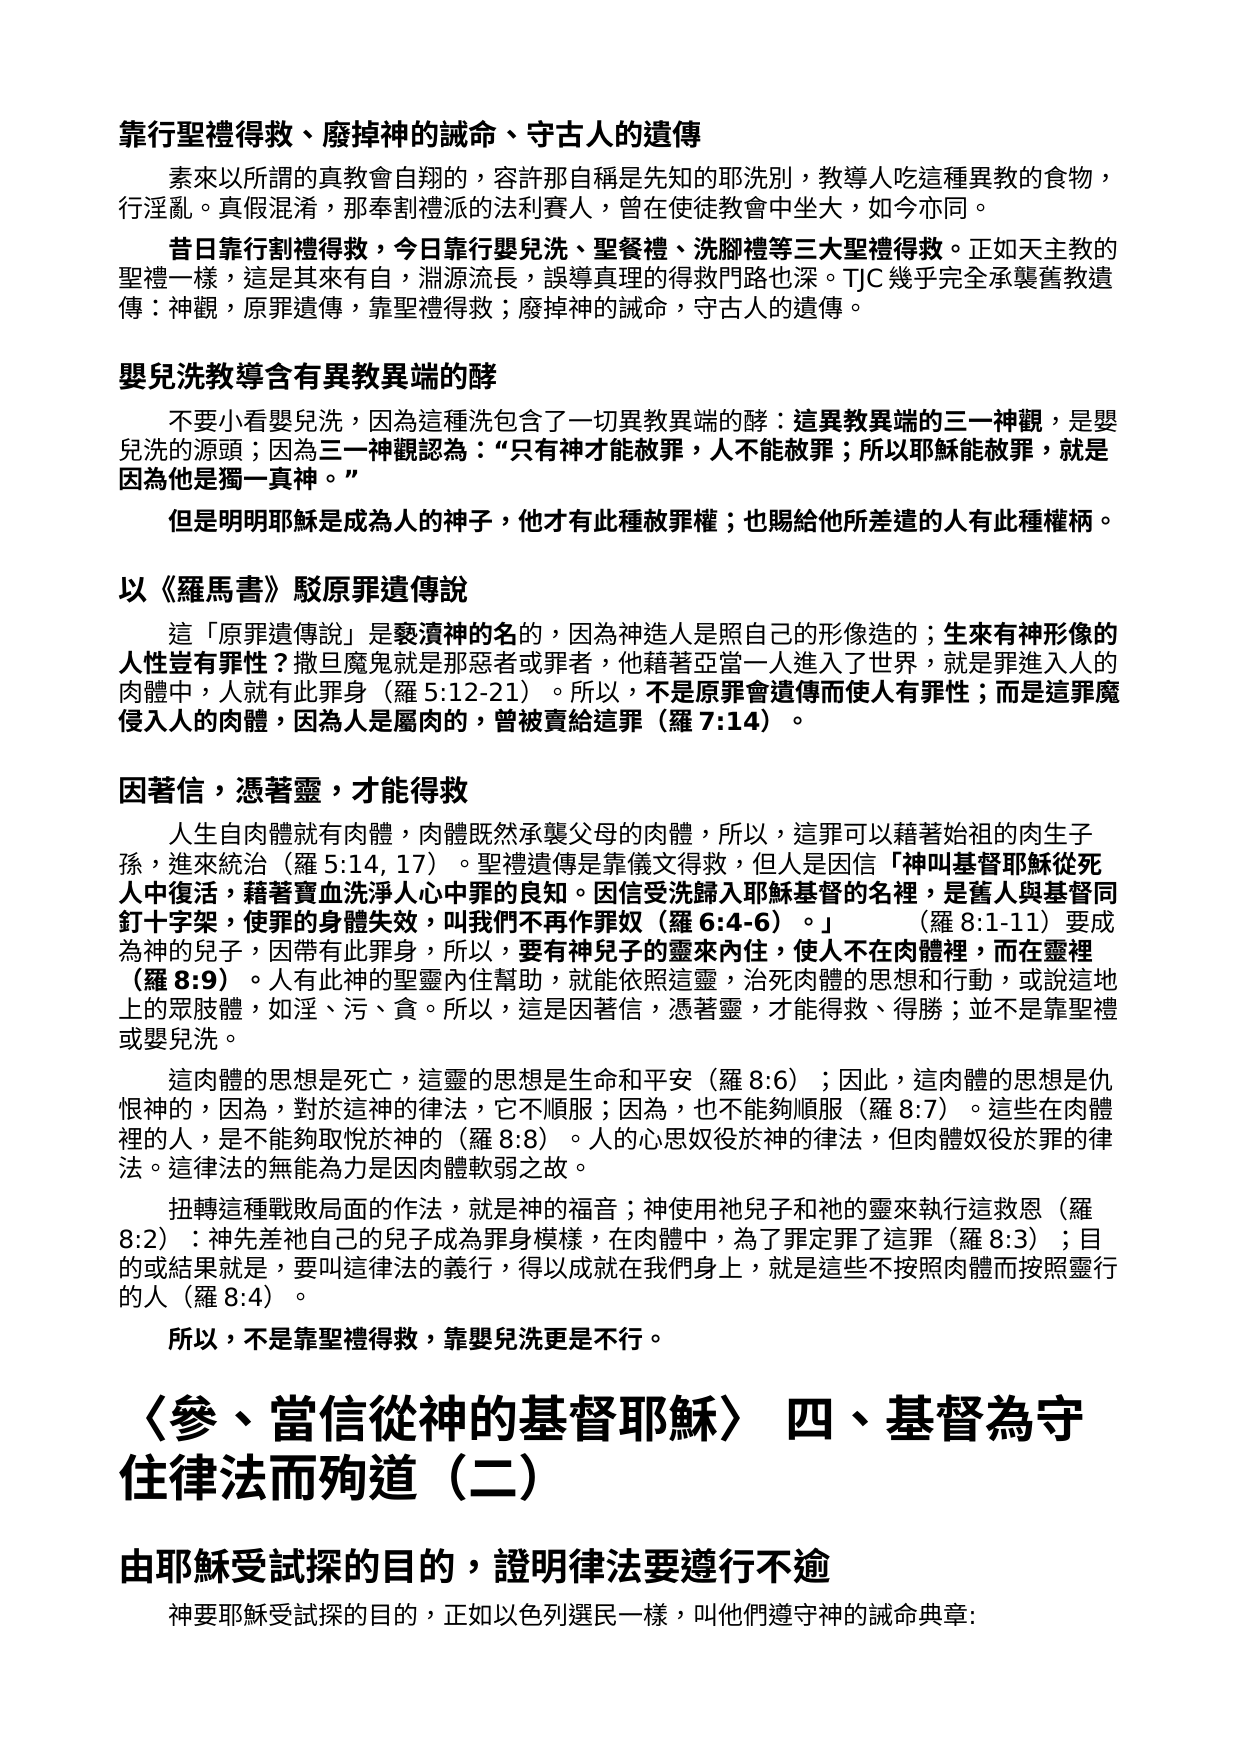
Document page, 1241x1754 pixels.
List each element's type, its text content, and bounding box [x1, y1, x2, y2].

text 人生自肉體就有肉體，肉體既然承襲父母的肉體，所以，這罪可以藉著始祖的肉生子孫，進來統治（羅5:14, 17）。聖禮遺傳是靠儀文得救，但人是因信「神叫基督耶穌從死人中復活，藉著寶血洗淨人心中罪的良知。因信受洗歸入耶穌基督的名裡，是舊人與基督同釘十字架，使罪的身體失效，叫我們不再作罪奴（羅6:4-6）。」 （羅8:1-11）要成為神的兒子，因帶有此罪身，所以，要有神兒子的靈來內住，使人不在肉體裡，而在靈裡（羅8:9）。人有此神的聖靈內住幫助，就能依照這靈，治死肉體的思想和行動，或說這地上的眾肢體，如淫、污、貪。所以，這是因著信，憑著靈，才能得救、得勝；並不是靠聖禮或嬰兒洗。 [118, 821, 1122, 1054]
text 但是明明耶穌是成為人的神子，他才有此種赦罪權；也賜給他所差遣的人有此種權柄。 [118, 507, 1122, 536]
subtitle 以《羅馬書》駁原罪遺傳說 [118, 573, 1122, 607]
text 這「原罪遺傳說」是褻瀆神的名的，因為神造人是照自己的形像造的；生來有神形像的人性豈有罪性？撒旦魔鬼就是那惡者或罪者，他藉著亞當一人進入了世界，就是罪進入人的肉體中，人就有此罪身（羅5:12-21）。所以，不是原罪會遺傳而使人有罪性；而是這罪魔侵入人的肉體，因為人是屬肉的，曾被賣給這罪（羅7:14）。 [118, 620, 1122, 737]
subtitle 嬰兒洗教導含有異教異端的酵 [118, 360, 1122, 394]
text 不要小看嬰兒洗，因為這種洗包含了一切異教異端的酵：這異教異端的三一神觀，是嬰兒洗的源頭；因為三一神觀認為：“只有神才能赦罪，人不能赦罪；所以耶穌能赦罪，就是因為他是獨一真神。” [118, 407, 1122, 494]
text 這肉體的思想是死亡，這靈的思想是生命和平安（羅8:6）；因此，這肉體的思想是仇恨神的，因為，對於這神的律法，它不順服；因為，也不能夠順服（羅8:7）。這些在肉體裡的人，是不能夠取悅於神的（羅8:8）。人的心思奴役於神的律法，但肉體奴役於罪的律法。這律法的無能為力是因肉體軟弱之故。 [118, 1066, 1122, 1183]
text 昔日靠行割禮得救，今日靠行嬰兒洗、聖餐禮、洗腳禮等三大聖禮得救。正如天主教的聖禮一樣，這是其來有自，淵源流長，誤導真理的得救門路也深。TJC幾乎完全承襲舊教遺傳：神觀，原罪遺傳，靠聖禮得救；廢掉神的誡命，守古人的遺傳。 [118, 235, 1122, 323]
text 神要耶穌受試探的目的，正如以色列選民一樣，叫他們遵守神的誡命典章: [118, 1602, 1122, 1631]
subtitle 由耶穌受試探的目的，證明律法要遵行不逾 [118, 1545, 1122, 1589]
text 所以，不是靠聖禮得救，靠嬰兒洗更是不行。 [118, 1325, 1122, 1354]
text 扭轉這種戰敗局面的作法，就是神的福音；神使用祂兒子和祂的靈來執行這救恩（羅8:2）：神先差祂自己的兒子成為罪身模樣，在肉體中，為了罪定罪了這罪（羅8:3）；目的或結果就是，要叫這律法的義行，得以成就在我們身上，就是這些不按照肉體而按照靈行的人（羅8:4）。 [118, 1196, 1122, 1312]
subtitle 因著信，憑著靈，才能得救 [118, 774, 1122, 808]
subtitle 〈參、當信從神的基督耶穌〉 四、基督為守住律法而殉道（二） [118, 1391, 1122, 1508]
subtitle 靠行聖禮得救、廢掉神的誡命、守古人的遺傳 [118, 118, 1122, 152]
text 素來以所謂的真教會自翔的，容許那自稱是先知的耶洗別，教導人吃這種異教的食物，行淫亂。真假混淆，那奉割禮派的法利賽人，曾在使徒教會中坐大，如今亦同。 [118, 164, 1122, 223]
